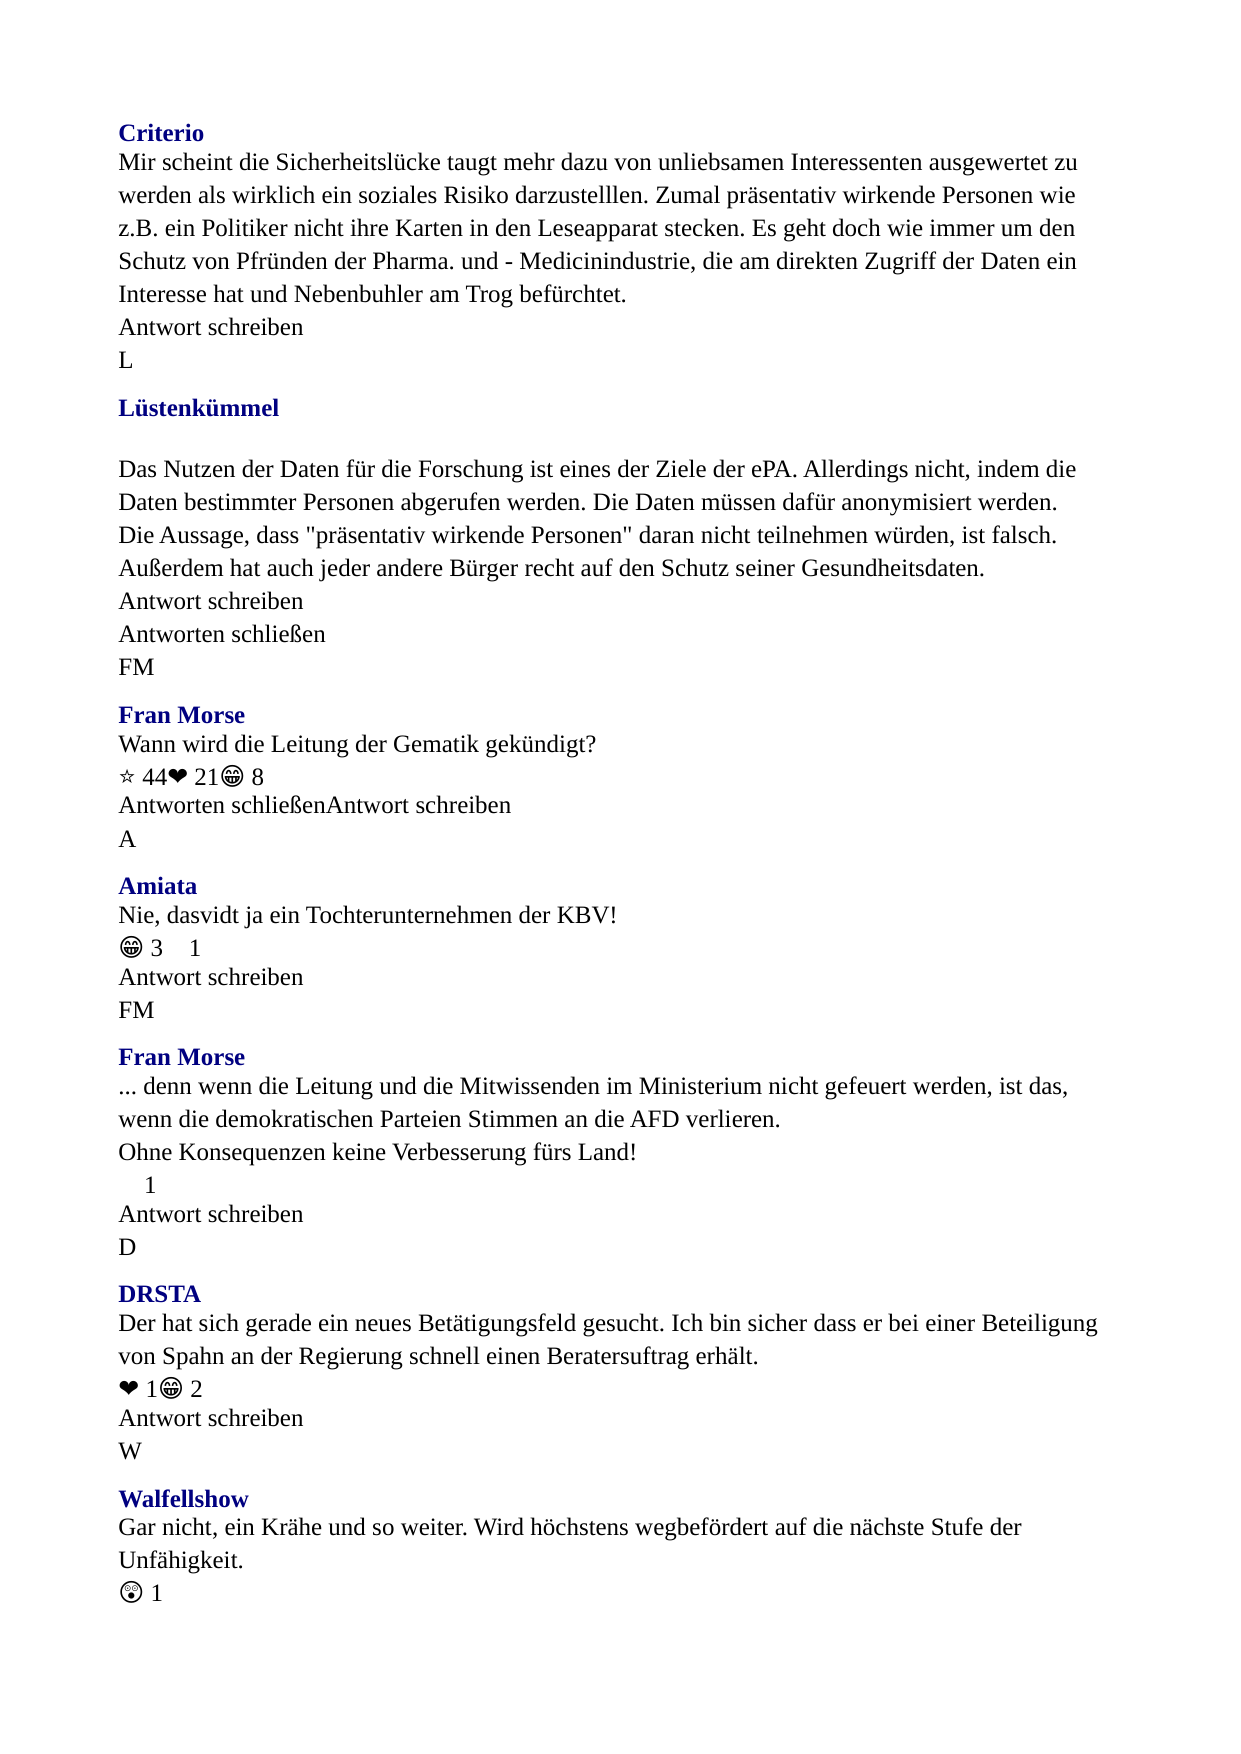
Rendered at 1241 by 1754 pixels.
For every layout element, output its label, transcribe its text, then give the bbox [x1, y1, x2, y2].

text Ohne Konsequenzen keine Verbesserung fürs Land! [118, 1137, 1122, 1166]
text Der hat sich gerade ein neues Betätigungsfeld gesucht. Ich bin sicher dass er bei einer Beteiligung von Spahn an der Regierung schnell einen Beratersuftrag erhält. [118, 1308, 1122, 1370]
text Die Aussage, dass "präsentativ wirkende Personen" daran nicht teilnehmen würden, ist falsch. Außerdem hat auch jeder andere Bürger recht auf den Schutz seiner Gesundheitsdaten. [118, 520, 1122, 582]
text Antwort schreiben [118, 1403, 1122, 1432]
text ⭐️ 44❤️ 21😁 8 [118, 762, 1122, 791]
text Das Nutzen der Daten für die Forschung ist eines der Ziele der ePA. Allerdings nicht, indem die Daten bestimmter Personen abgerufen werden. Die Daten müssen dafür anonymisiert werden. [118, 454, 1122, 516]
subtitle Fran Morse [118, 1042, 1122, 1071]
text Nie, dasvidt ja ein Tochterunternehmen der KBV! [118, 900, 1122, 929]
text Antwort schreiben [118, 1199, 1122, 1228]
text Antwort schreiben [118, 586, 1122, 615]
text A [118, 824, 1122, 852]
subtitle Walfellshow [118, 1484, 1122, 1512]
text 😁 3🙁 1 [118, 933, 1122, 962]
subtitle Criterio [118, 118, 1122, 147]
text ❤️ 1😁 2 [118, 1374, 1122, 1403]
text Antworten schließenAntwort schreiben [118, 791, 1122, 819]
text Antworten schließen [118, 619, 1122, 648]
text L [118, 345, 1122, 374]
text Wann wird die Leitung der Gematik gekündigt? [118, 729, 1122, 758]
text ... denn wenn die Leitung und die Mitwissenden im Ministerium nicht gefeuert werden, ist das, wenn die demokratischen Parteien Stimmen an die AFD verlieren. [118, 1071, 1122, 1133]
text D [118, 1232, 1122, 1261]
text Gar nicht, ein Krähe und so weiter. Wird höchstens wegbefördert auf die nächste Stufe der Unfähigkeit. [118, 1512, 1122, 1574]
subtitle DRSTA [118, 1279, 1122, 1308]
text W [118, 1436, 1122, 1465]
subtitle Lüstenkümmel [118, 393, 1122, 421]
subtitle Amiata [118, 871, 1122, 900]
text Antwort schreiben [118, 312, 1122, 341]
text Mir scheint die Sicherheitslücke taugt mehr dazu von unliebsamen Interessenten ausgewertet zu werden als wirklich ein soziales Risiko darzustelllen. Zumal präsentativ wirkende Personen wie z.B. ein Politiker nicht ihre Karten in den Leseapparat stecken. Es geht doch wie immer um den Schutz von Pfründen der Pharma. und - Medicinindustrie, die am direkten Zugriff der Daten ein Interesse hat und Nebenbuhler am Trog befürchtet. [118, 147, 1122, 308]
subtitle Fran Morse [118, 700, 1122, 729]
text Antwort schreiben [118, 962, 1122, 991]
text FM [118, 995, 1122, 1023]
text 😲 1 [118, 1578, 1122, 1607]
text FM [118, 652, 1122, 681]
text 🙁 1 [118, 1170, 1122, 1199]
